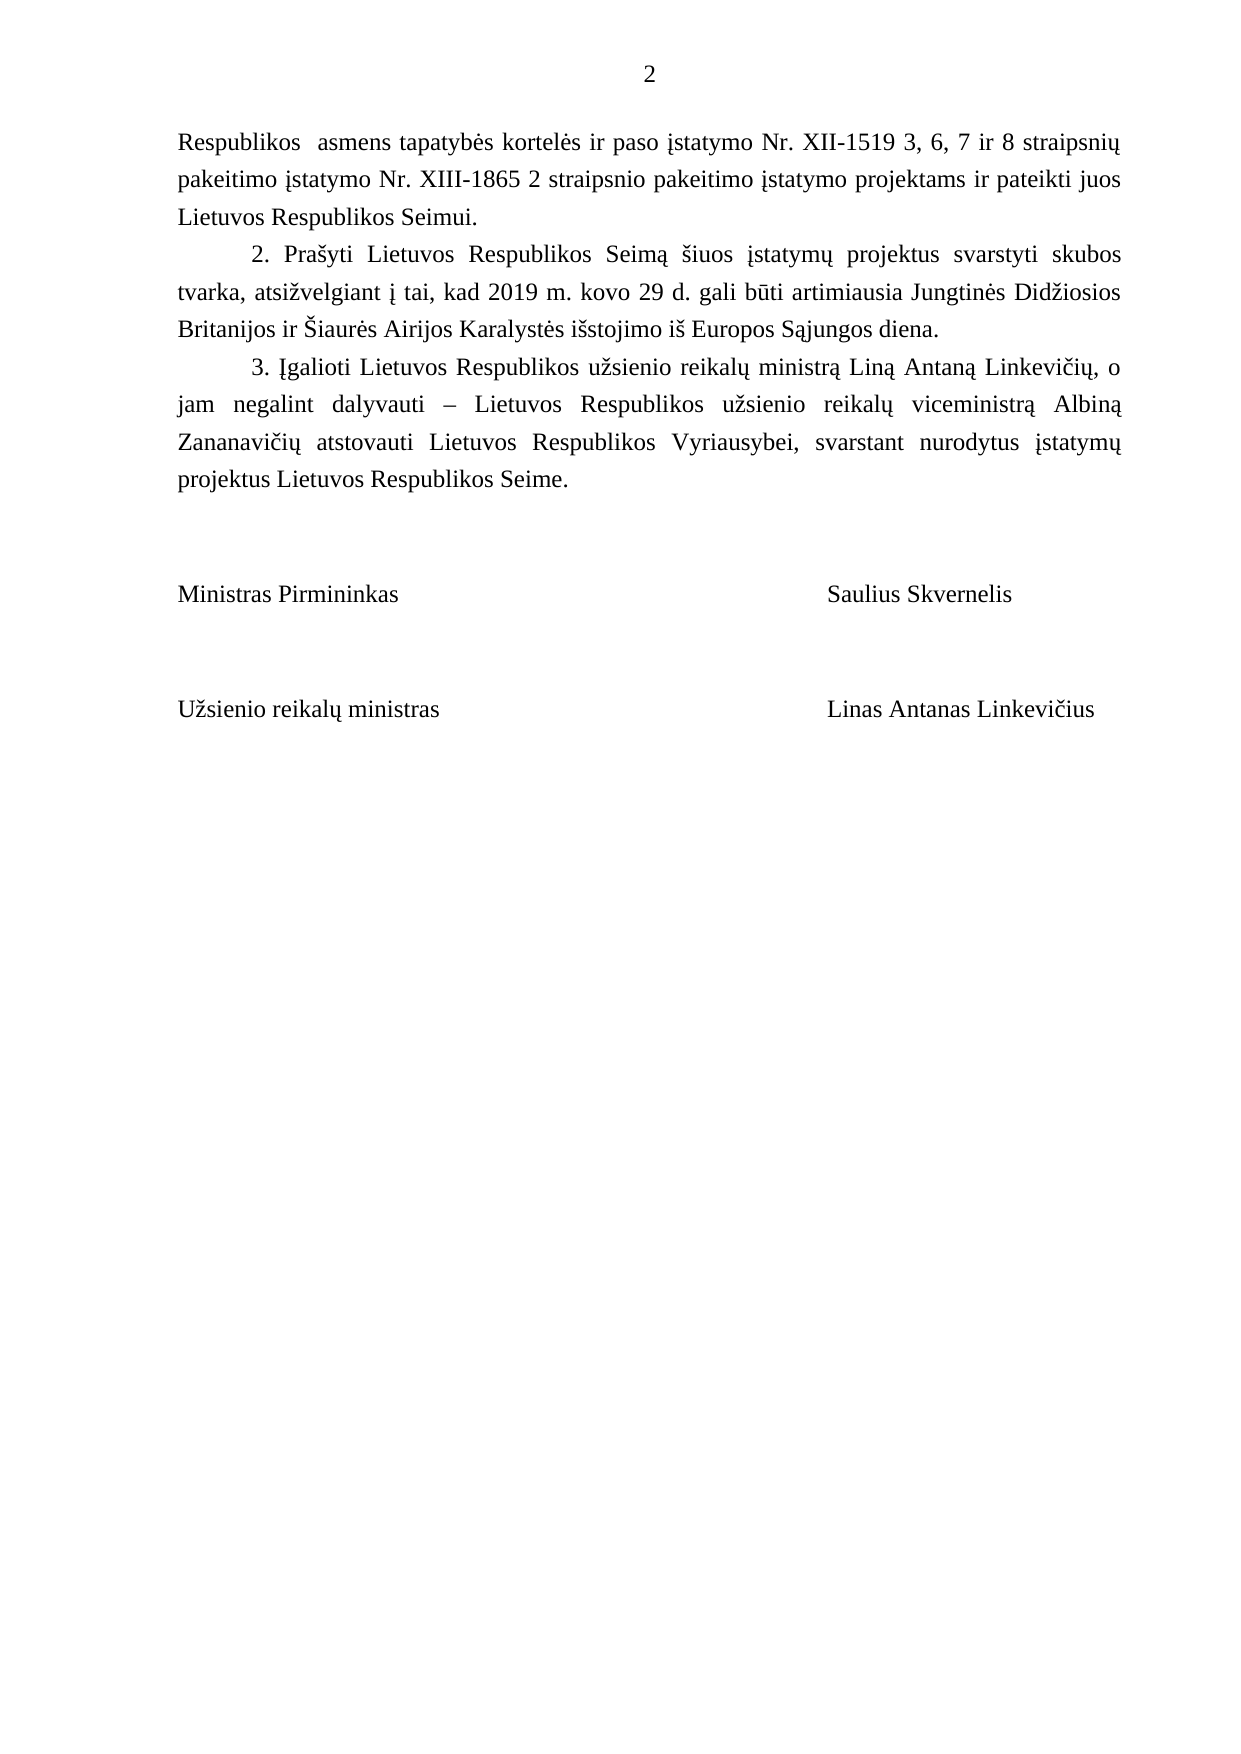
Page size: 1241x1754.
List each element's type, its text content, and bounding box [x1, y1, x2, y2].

text 3. Įgalioti Lietuvos Respublikos užsienio reikalų ministrą Liną Antaną Linkevičių, o jam negalint dalyvauti – Lietuvos Respublikos užsienio reikalų viceministrą Albiną Zananavičių atstovauti Lietuvos Respublikos Vyriausybei, svarstant nurodytus įstatymų projektus Lietuvos Respublikos Seime. [177, 343, 1122, 493]
text Ministras Pirmininkas Saulius Skvernelis [177, 579, 1122, 608]
text 2. Prašyti Lietuvos Respublikos Seimą šiuos įstatymų projektus svarstyti skubos tvarka, atsižvelgiant į tai, kad 2019 m. kovo 29 d. gali būti artimiausia Jungtinės Didžiosios Britanijos ir Šiaurės Airijos Karalystės išstojimo iš Europos Sąjungos diena. [177, 231, 1122, 343]
text Užsienio reikalų ministras Linas Antanas Linkevičius [177, 694, 1122, 723]
text Respublikos asmens tapatybės kortelės ir paso įstatymo Nr. XII-1519 3, 6, 7 ir 8 straipsnių pakeitimo įstatymo Nr. XIII-1865 2 straipsnio pakeitimo įstatymo projektams ir pateikti juos Lietuvos Respublikos Seimui. [177, 118, 1122, 231]
